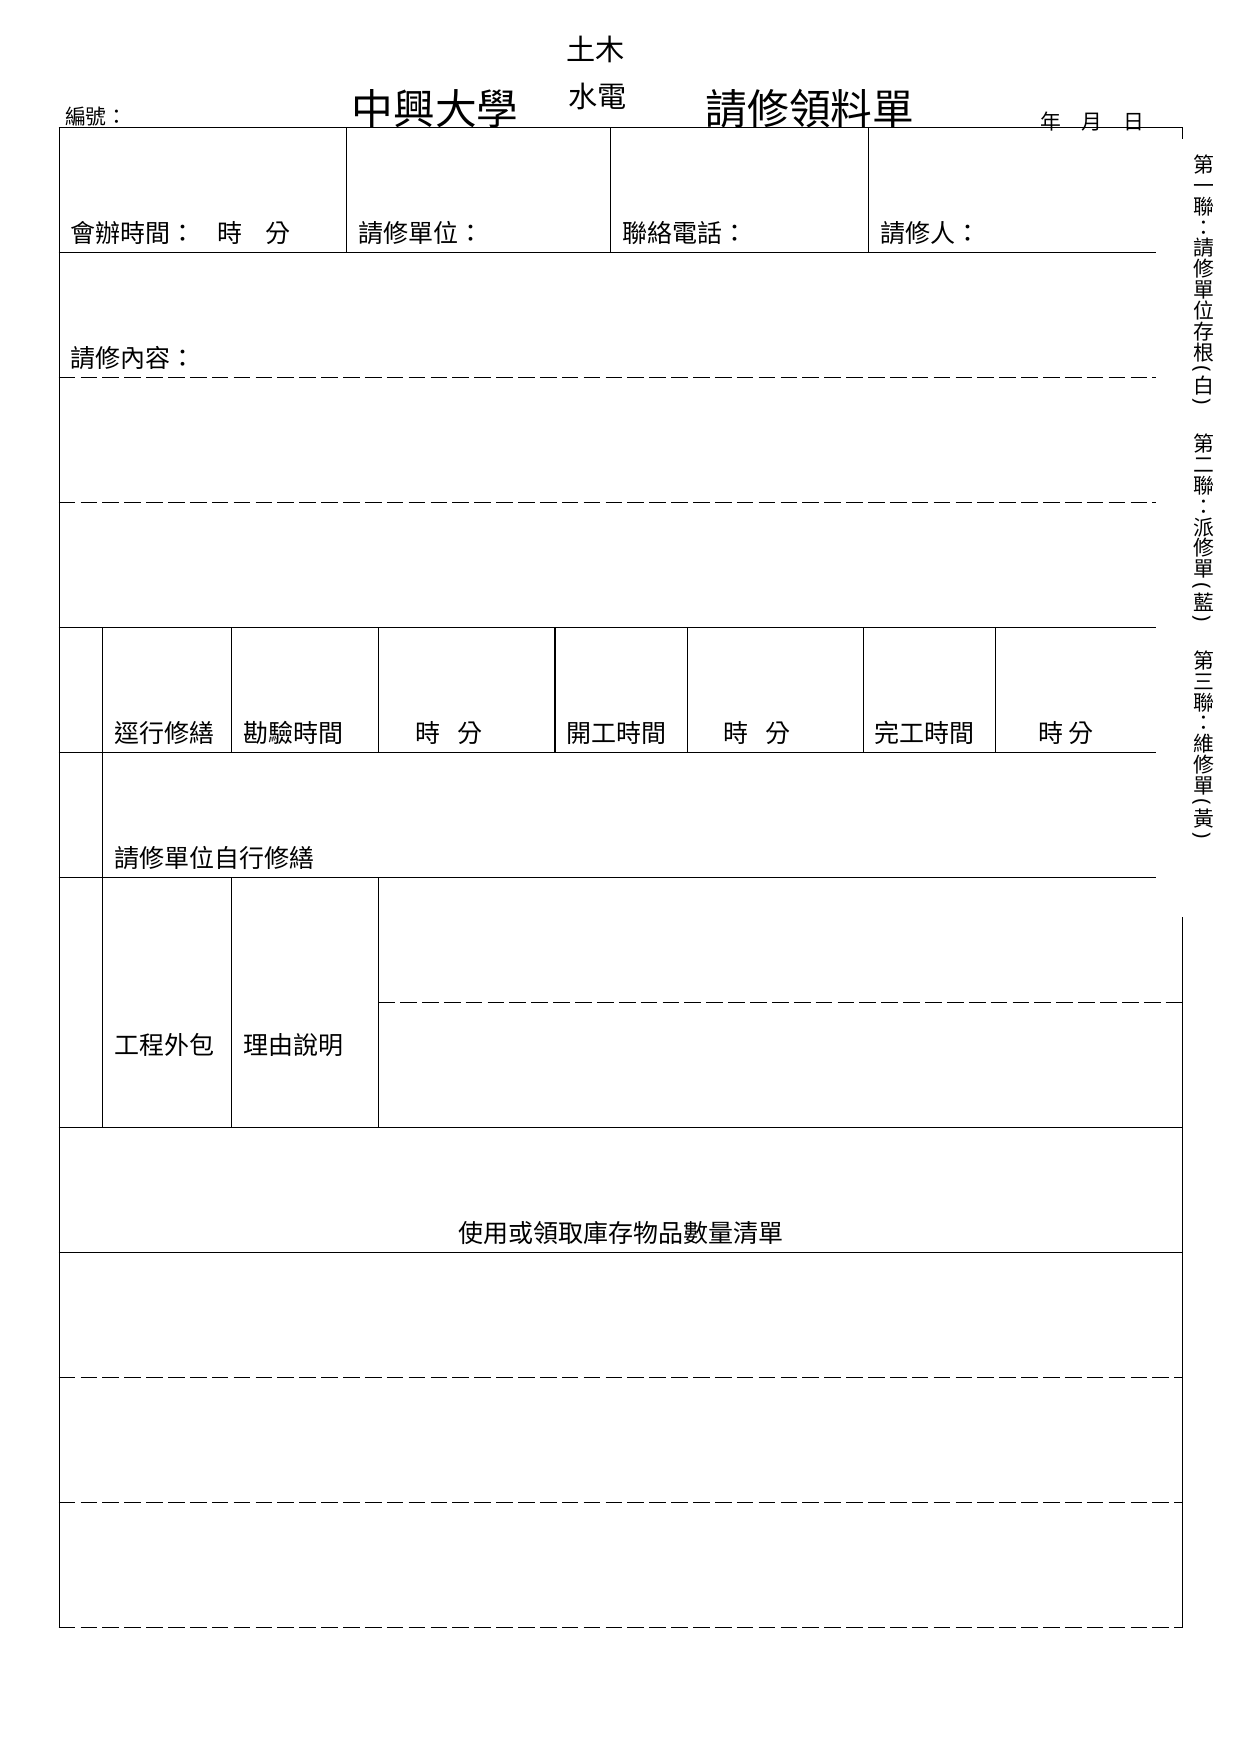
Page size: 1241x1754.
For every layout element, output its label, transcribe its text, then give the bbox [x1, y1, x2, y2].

text [1156, 139, 1226, 917]
table_header 請修單位： [347, 128, 610, 252]
text 中興大學 請修領料單 [59, 64, 1181, 127]
table_cell [60, 878, 102, 1127]
table_header 請修人： [869, 128, 1182, 252]
table_cell 理由說明 [232, 878, 378, 1127]
table_cell 時 分 [996, 628, 1156, 752]
table_cell [379, 1002, 1182, 1127]
table_cell 請修單位自行修繕 [103, 753, 1156, 877]
table_cell [60, 502, 1156, 627]
table_header 會辦時間： 時 分 [60, 128, 346, 252]
table_cell 開工時間 [556, 628, 687, 752]
table_header 聯絡電話： [611, 128, 868, 252]
table_cell [60, 377, 1156, 502]
table_cell [60, 753, 102, 877]
table_cell 逕行修繕 [103, 628, 231, 752]
table_cell 時 分 [688, 628, 863, 752]
table_cell [60, 1502, 1182, 1627]
table_cell [379, 878, 1182, 1002]
table_cell 工程外包 [103, 878, 231, 1127]
table_cell [60, 1377, 1182, 1502]
table_cell [60, 628, 102, 752]
table_cell 使用或領取庫存物品數量清單 [60, 1128, 1182, 1252]
table_cell 勘驗時間 [232, 628, 378, 752]
table_cell 時 分 [379, 628, 554, 752]
table_cell 請修內容： [60, 253, 1156, 377]
table_cell 完工時間 [864, 628, 995, 752]
text 第一聯：請修單位存根(白) 第二聯：派修單(藍) 第三聯：維修單(黃) [1188, 154, 1219, 902]
table_cell [60, 1253, 1182, 1377]
